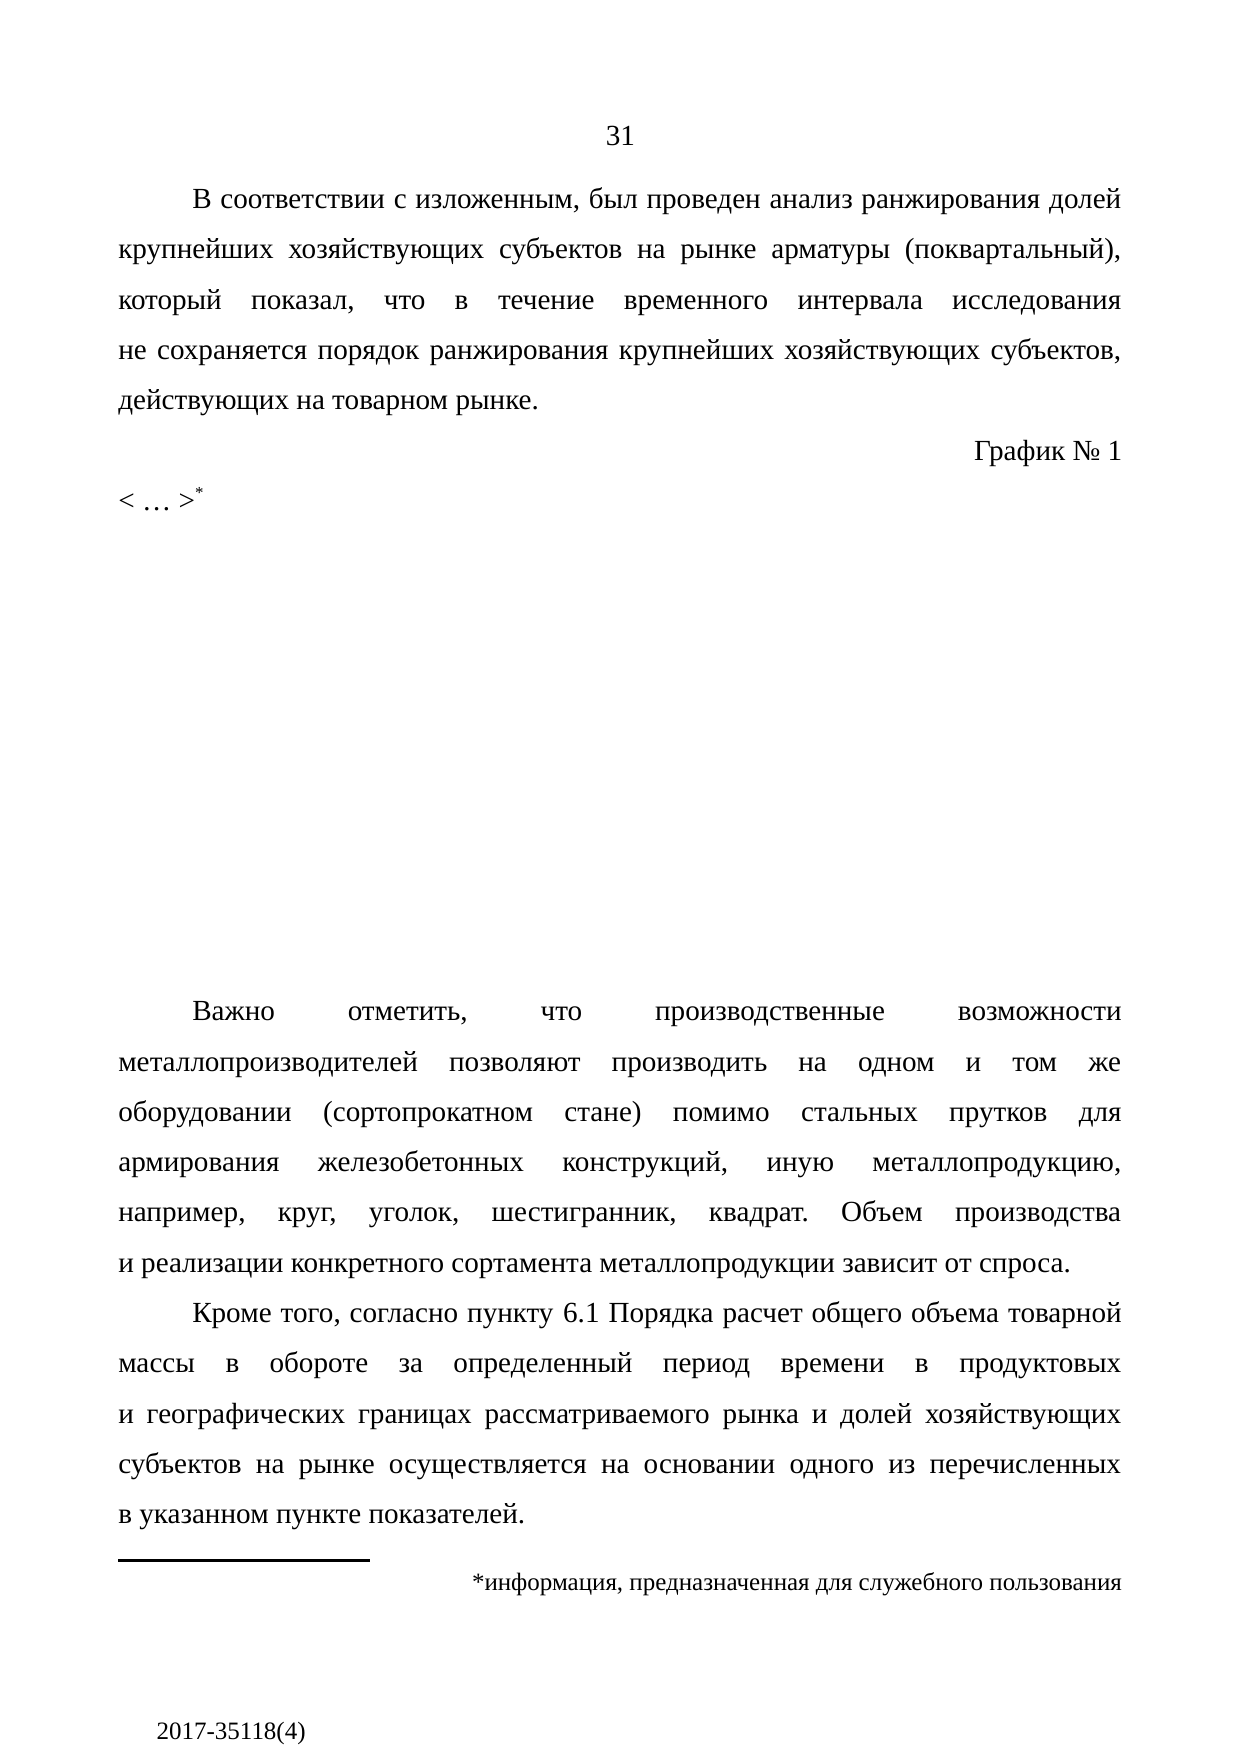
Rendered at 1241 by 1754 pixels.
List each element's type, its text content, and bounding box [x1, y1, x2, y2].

text информация, предназначенная для служебного пользования [118, 1567, 1122, 1595]
text Кроме того, согласно пункту 6.1 Порядка расчет общего объема товарной массы в обороте за определенный период времени в продуктовых и географических границах рассматриваемого рынка и долей хозяйствующих субъектов на рынке осуществляется на основании одного из перечисленных в указанном пункте показателей. [118, 1295, 1122, 1530]
text В соответствии с изложенным, был проведен анализ ранжирования долей крупнейших хозяйствующих субъектов на рынке арматуры (поквартальный), который показал, что в течение временного интервала исследования не сохраняется порядок ранжирования крупнейших хозяйствующих субъектов, действующих на товарном рынке. [118, 181, 1122, 416]
text График № 1 [118, 433, 1122, 466]
text Важно отметить, что производственные возможности металлопроизводителей позволяют производить на одном и том же оборудовании (сортопрокатном стане) помимо стальных прутков для армирования железобетонных конструкций, иную металлопродукцию, например, круг, уголок, шестигранник, квадрат. Объем производства и реализации конкретного сортамента металлопродукции зависит от спроса. [118, 993, 1122, 1278]
text < … > [118, 483, 1122, 517]
